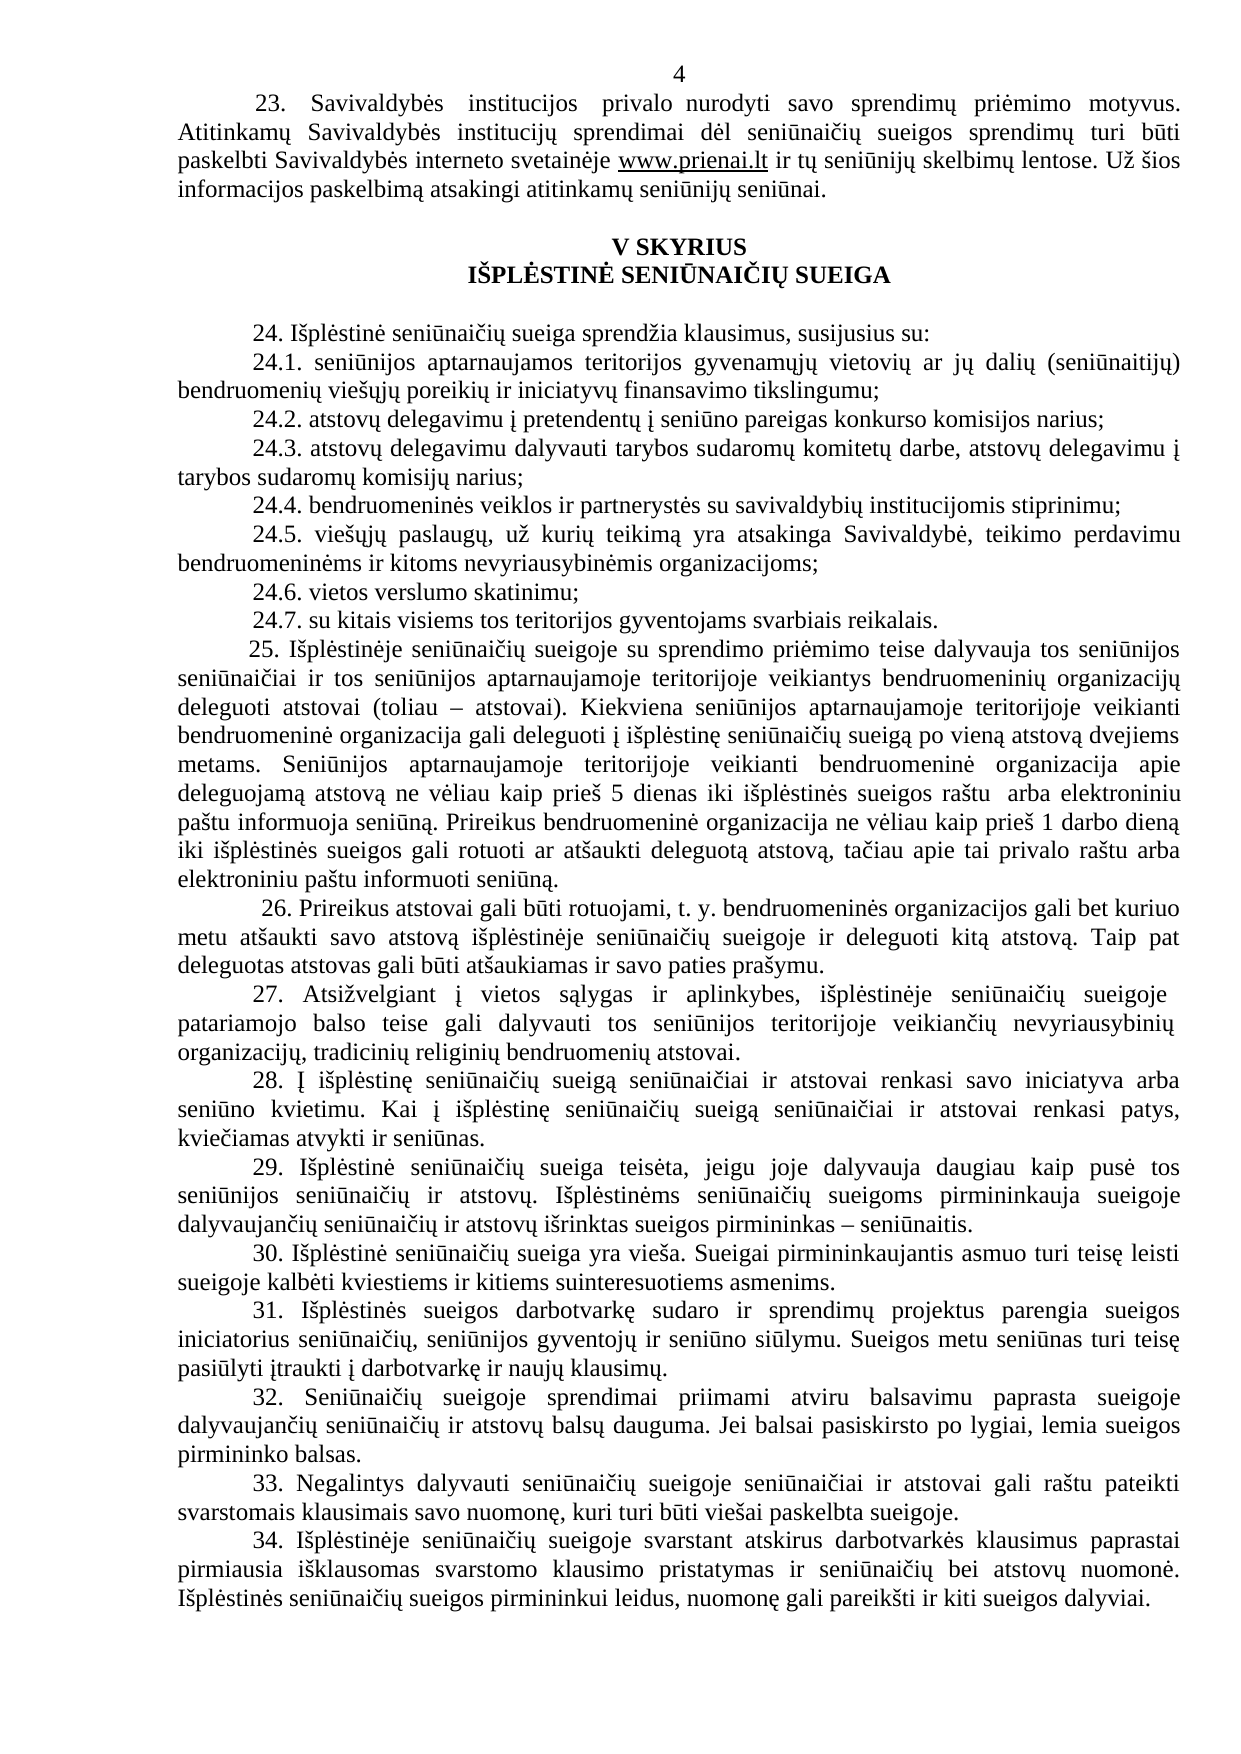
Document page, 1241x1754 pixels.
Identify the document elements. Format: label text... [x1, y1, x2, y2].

text 24.3. atstovų delegavimu dalyvauti tarybos sudaromų komitetų darbe, atstovų delegavimu į tarybos sudaromų komisijų narius; [177, 433, 1181, 490]
text 30. Išplėstinė seniūnaičių sueiga yra vieša. Sueigai pirmininkaujantis asmuo turi teisę leisti sueigoje kalbėti kviestiems ir kitiems suinteresuotiems asmenims. [177, 1238, 1181, 1295]
text 24.2. atstovų delegavimu į pretendentų į seniūno pareigas konkurso komisijos narius; [177, 404, 1181, 433]
text 24.5. viešųjų paslaugų, už kurių teikimą yra atsakinga Savivaldybė, teikimo perdavimu bendruomeninėms ir kitoms nevyriausybinėmis organizacijoms; [177, 519, 1181, 577]
text 24.4. bendruomeninės veiklos ir partnerystės su savivaldybių institucijomis stiprinimu; [177, 490, 1181, 519]
text V SKYRIUS [177, 232, 1181, 260]
text 28. Į išplėstinę seniūnaičių sueigą seniūnaičiai ir atstovai renkasi savo iniciatyva arba seniūno kvietimu. Kai į išplėstinę seniūnaičių sueigą seniūnaičiai ir atstovai renkasi patys, kviečiamas atvykti ir seniūnas. [177, 1065, 1181, 1152]
text 23. Savivaldybės institucijos privalo nurodyti savo sprendimų priėmimo motyvus. Atitinkamų Savivaldybės institucijų sprendimai dėl seniūnaičių sueigos sprendimų turi būti paskelbti Savivaldybės interneto svetainėje www.prienai.lt ir tų seniūnijų skelbimų lentose. Už šios informacijos paskelbimą atsakingi atitinkamų seniūnijų seniūnai. [177, 88, 1181, 203]
text 26. Prireikus atstovai gali būti rotuojami, t. y. bendruomeninės organizacijos gali bet kuriuo metu atšaukti savo atstovą išplėstinėje seniūnaičių sueigoje ir deleguoti kitą atstovą. Taip pat deleguotas atstovas gali būti atšaukiamas ir savo paties prašymu. [177, 893, 1181, 979]
text 32. Seniūnaičių sueigoje sprendimai priimami atviru balsavimu paprasta sueigoje dalyvaujančių seniūnaičių ir atstovų balsų dauguma. Jei balsai pasiskirsto po lygiai, lemia sueigos pirmininko balsas. [177, 1382, 1181, 1468]
text 27. Atsižvelgiant į vietos sąlygas ir aplinkybes, išplėstinėje seniūnaičių sueigoje patariamojo balso teise gali dalyvauti tos seniūnijos teritorijoje veikiančių nevyriausybinių organizacijų, tradicinių religinių bendruomenių atstovai. [177, 979, 1181, 1065]
text 24. Išplėstinė seniūnaičių sueiga sprendžia klausimus, susijusius su: [177, 318, 1181, 347]
text 24.6. vietos verslumo skatinimu; [177, 577, 1181, 605]
text 24.7. su kitais visiems tos teritorijos gyventojams svarbiais reikalais. [177, 605, 1181, 634]
text 29. Išplėstinė seniūnaičių sueiga teisėta, jeigu joje dalyvauja daugiau kaip pusė tos seniūnijos seniūnaičių ir atstovų. Išplėstinėms seniūnaičių sueigoms pirmininkauja sueigoje dalyvaujančių seniūnaičių ir atstovų išrinktas sueigos pirmininkas – seniūnaitis. [177, 1152, 1181, 1238]
text IŠPLĖSTINĖ SENIŪNAIČIŲ SUEIGA [177, 260, 1181, 289]
text 34. Išplėstinėje seniūnaičių sueigoje svarstant atskirus darbotvarkės klausimus paprastai pirmiausia išklausomas svarstomo klausimo pristatymas ir seniūnaičių bei atstovų nuomonė. Išplėstinės seniūnaičių sueigos pirmininkui leidus, nuomonę gali pareikšti ir kiti sueigos dalyviai. [177, 1525, 1181, 1612]
text 24.1. seniūnijos aptarnaujamos teritorijos gyvenamųjų vietovių ar jų dalių (seniūnaitijų) bendruomenių viešųjų poreikių ir iniciatyvų finansavimo tikslingumu; [177, 347, 1181, 404]
text 31. Išplėstinės sueigos darbotvarkę sudaro ir sprendimų projektus parengia sueigos iniciatorius seniūnaičių, seniūnijos gyventojų ir seniūno siūlymu. Sueigos metu seniūnas turi teisę pasiūlyti įtraukti į darbotvarkę ir naujų klausimų. [177, 1295, 1181, 1382]
text 33. Negalintys dalyvauti seniūnaičių sueigoje seniūnaičiai ir atstovai gali raštu pateikti svarstomais klausimais savo nuomonę, kuri turi būti viešai paskelbta sueigoje. [177, 1468, 1181, 1525]
text 25. Išplėstinėje seniūnaičių sueigoje su sprendimo priėmimo teise dalyvauja tos seniūnijos seniūnaičiai ir tos seniūnijos aptarnaujamoje teritorijoje veikiantys bendruomeninių organizacijų deleguoti atstovai (toliau – atstovai). Kiekviena seniūnijos aptarnaujamoje teritorijoje veikianti bendruomeninė organizacija gali deleguoti į išplėstinę seniūnaičių sueigą po vieną atstovą dvejiems metams. Seniūnijos aptarnaujamoje teritorijoje veikianti bendruomeninė organizacija apie deleguojamą atstovą ne vėliau kaip prieš 5 dienas iki išplėstinės sueigos raštu arba elektroniniu paštu informuoja seniūną. Prireikus bendruomeninė organizacija ne vėliau kaip prieš 1 darbo dieną iki išplėstinės sueigos gali rotuoti ar atšaukti deleguotą atstovą, tačiau apie tai privalo raštu arba elektroniniu paštu informuoti seniūną. [177, 634, 1181, 893]
